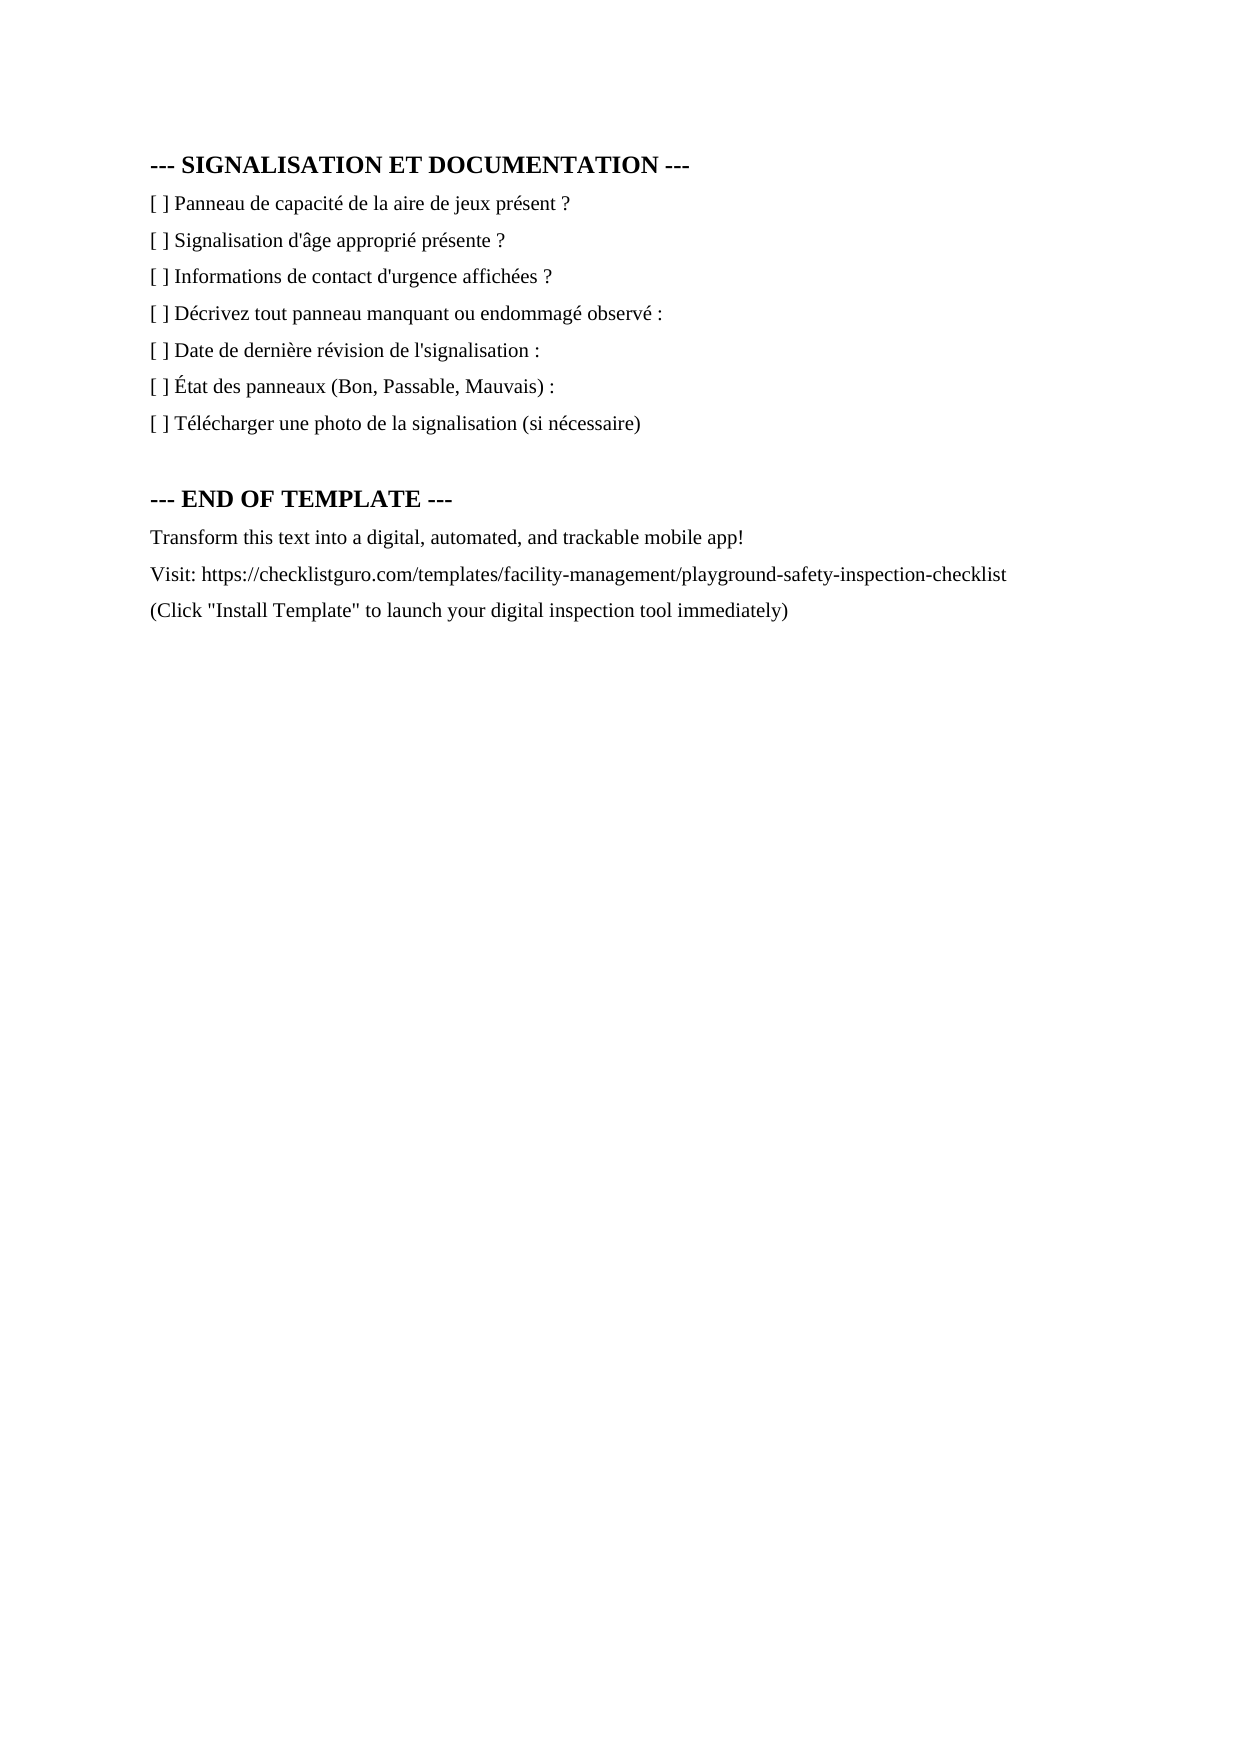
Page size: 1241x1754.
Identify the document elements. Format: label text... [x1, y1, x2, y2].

text [ ] État des panneaux (Bon, Passable, Mauvais) : [150, 374, 1090, 398]
text Transform this text into a digital, automated, and trackable mobile app! [150, 525, 1090, 549]
text --- END OF TEMPLATE --- [150, 484, 1090, 512]
text [ ] Signalisation d'âge approprié présente ? [150, 228, 1090, 252]
text Visit: https://checklistguro.com/templates/facility-management/playground-safety-inspection-checklist [150, 562, 1090, 586]
text [ ] Informations de contact d'urgence affichées ? [150, 264, 1090, 288]
text [ ] Date de dernière révision de l'signalisation : [150, 337, 1090, 362]
text [ ] Télécharger une photo de la signalisation (si nécessaire) [150, 411, 1090, 435]
text (Click "Install Template" to launch your digital inspection tool immediately) [150, 598, 1090, 622]
text [ ] Décrivez tout panneau manquant ou endommagé observé : [150, 301, 1090, 325]
text [ ] Panneau de capacité de la aire de jeux présent ? [150, 191, 1090, 215]
text --- SIGNALISATION ET DOCUMENTATION --- [150, 150, 1090, 179]
